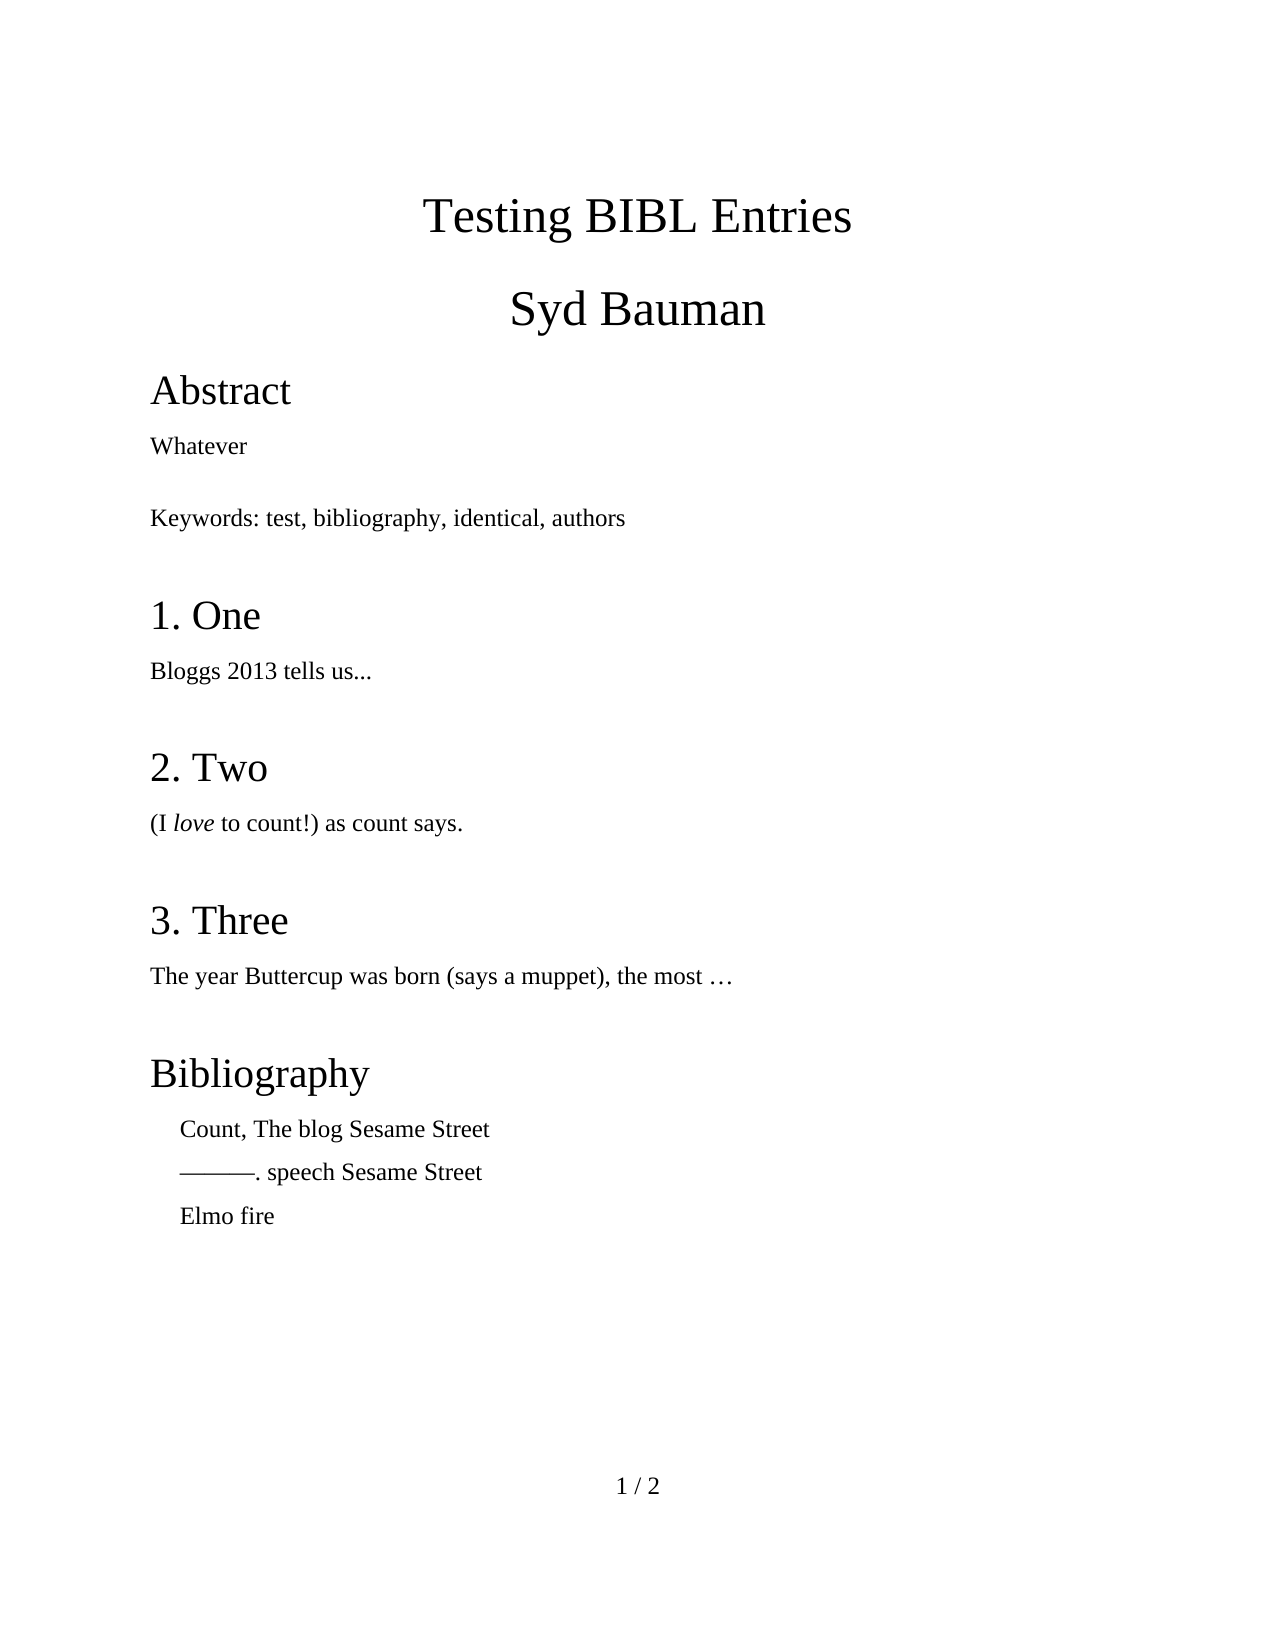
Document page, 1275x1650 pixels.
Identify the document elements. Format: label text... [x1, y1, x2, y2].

text Abstract [150, 365, 1125, 413]
text Testing BIBL Entries [150, 185, 1125, 243]
text ———. speech Sesame Street [179, 1157, 1125, 1186]
text Whatever [150, 431, 1125, 460]
subtitle 2. Two [150, 743, 1125, 791]
subtitle 3. Three [150, 895, 1125, 943]
text Keywords: test, bibliography, identical, authors [150, 503, 1125, 532]
text Elmo fire [179, 1201, 1125, 1229]
text (I love to count!) as count says. [150, 808, 1125, 837]
text The year Buttercup was born (says a muppet), the most … [150, 961, 1125, 990]
text Count, The blog Sesame Street [179, 1114, 1125, 1142]
text Bloggs 2013 tells us... [150, 656, 1125, 684]
text Syd Bauman [150, 278, 1125, 336]
text Bibliography [150, 1048, 1125, 1096]
subtitle 1. One [150, 590, 1125, 638]
